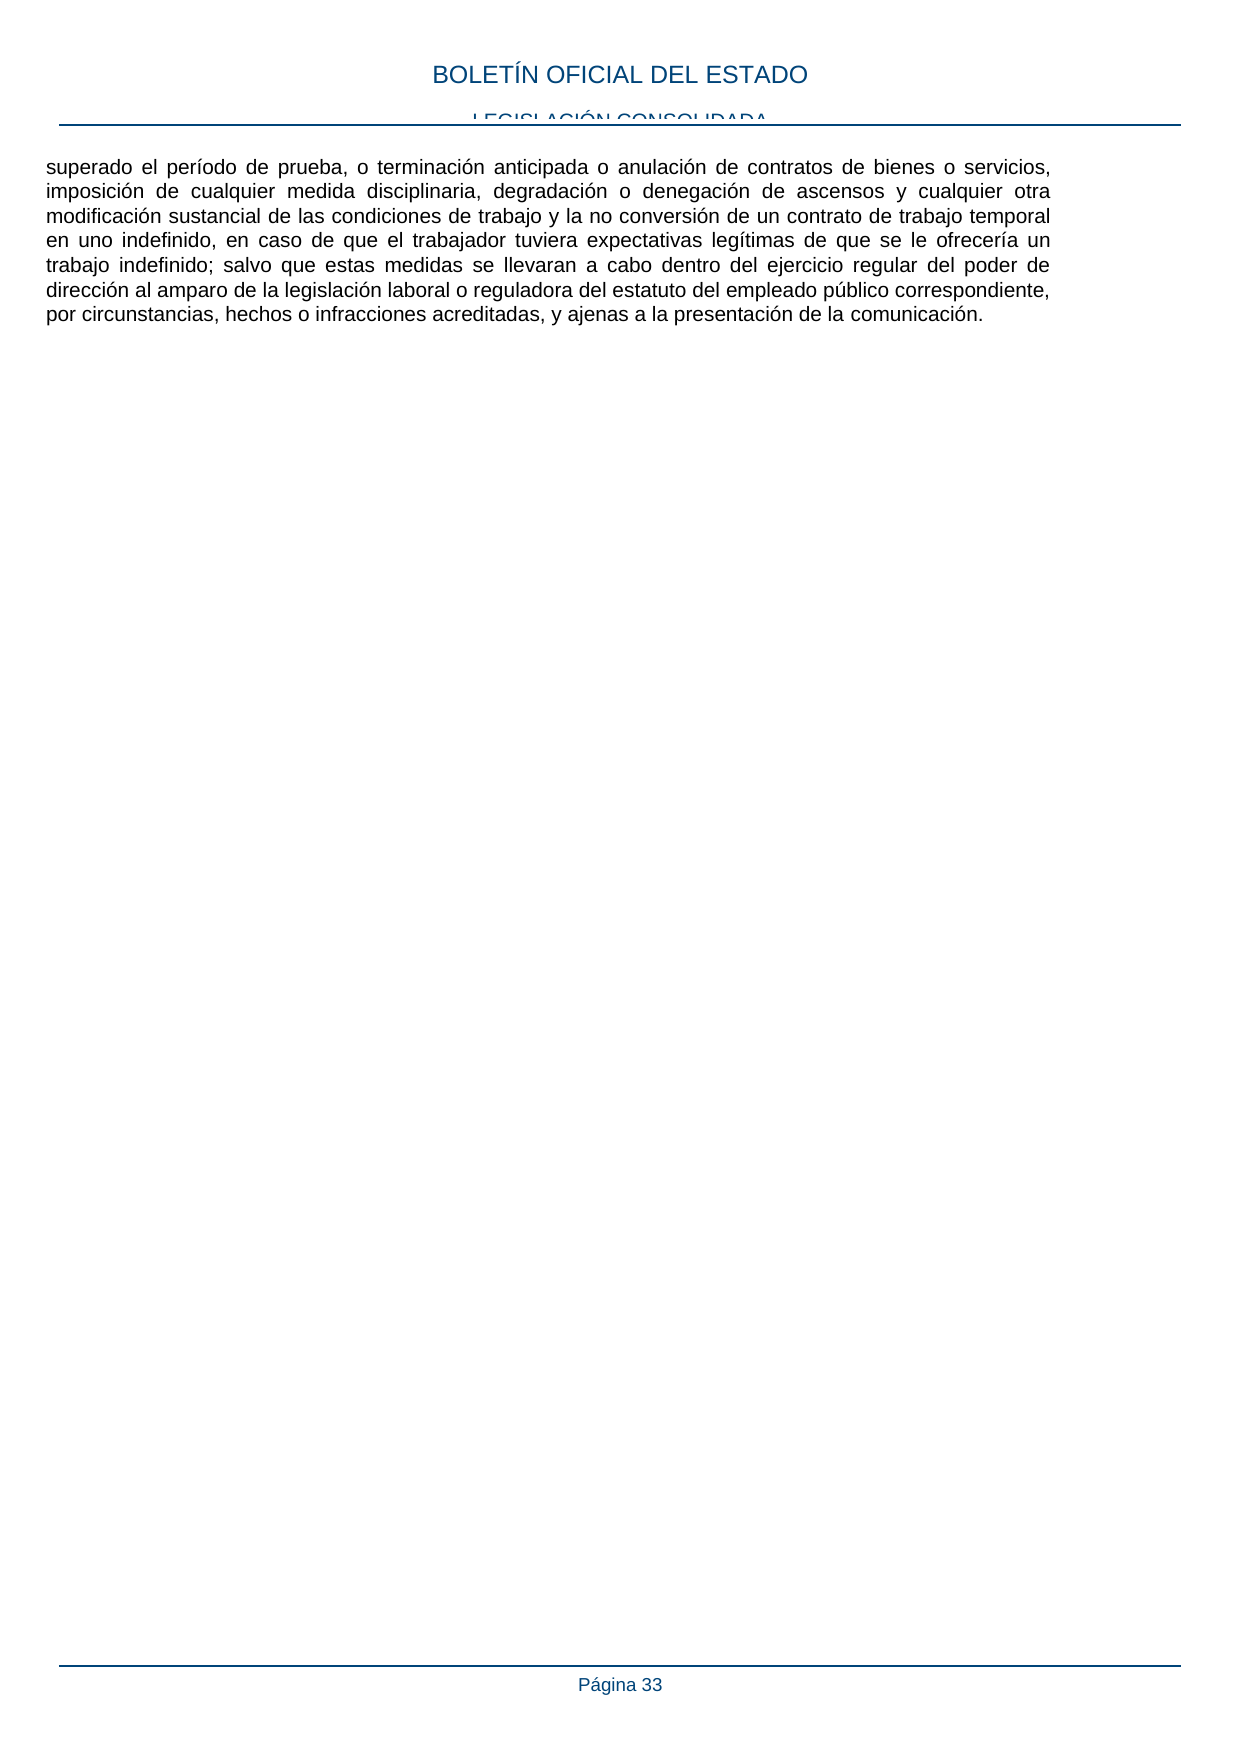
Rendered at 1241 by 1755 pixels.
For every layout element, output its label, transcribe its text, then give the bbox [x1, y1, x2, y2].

list superado el período de prueba, o terminación anticipada o anulación de contratos de bienes o servicios, imposición de cualquier medida disciplinaria, degradación o denegación de ascensos y cualquier otra modificación sustancial de las condiciones de trabajo y la no conversión de un contrato de trabajo temporal en uno indefinido, en caso de que el trabajador tuviera expectativas legítimas de que se le ofrecería un trabajo indefinido; salvo que estas medidas se llevaran a cabo dentro del ejercicio regular del poder de dirección al amparo de la legislación laboral o reguladora del estatuto del empleado público correspondiente, por circunstancias, hechos o infracciones acreditadas, y ajenas a la presentación de la comunicación. [46, 154, 1052, 326]
